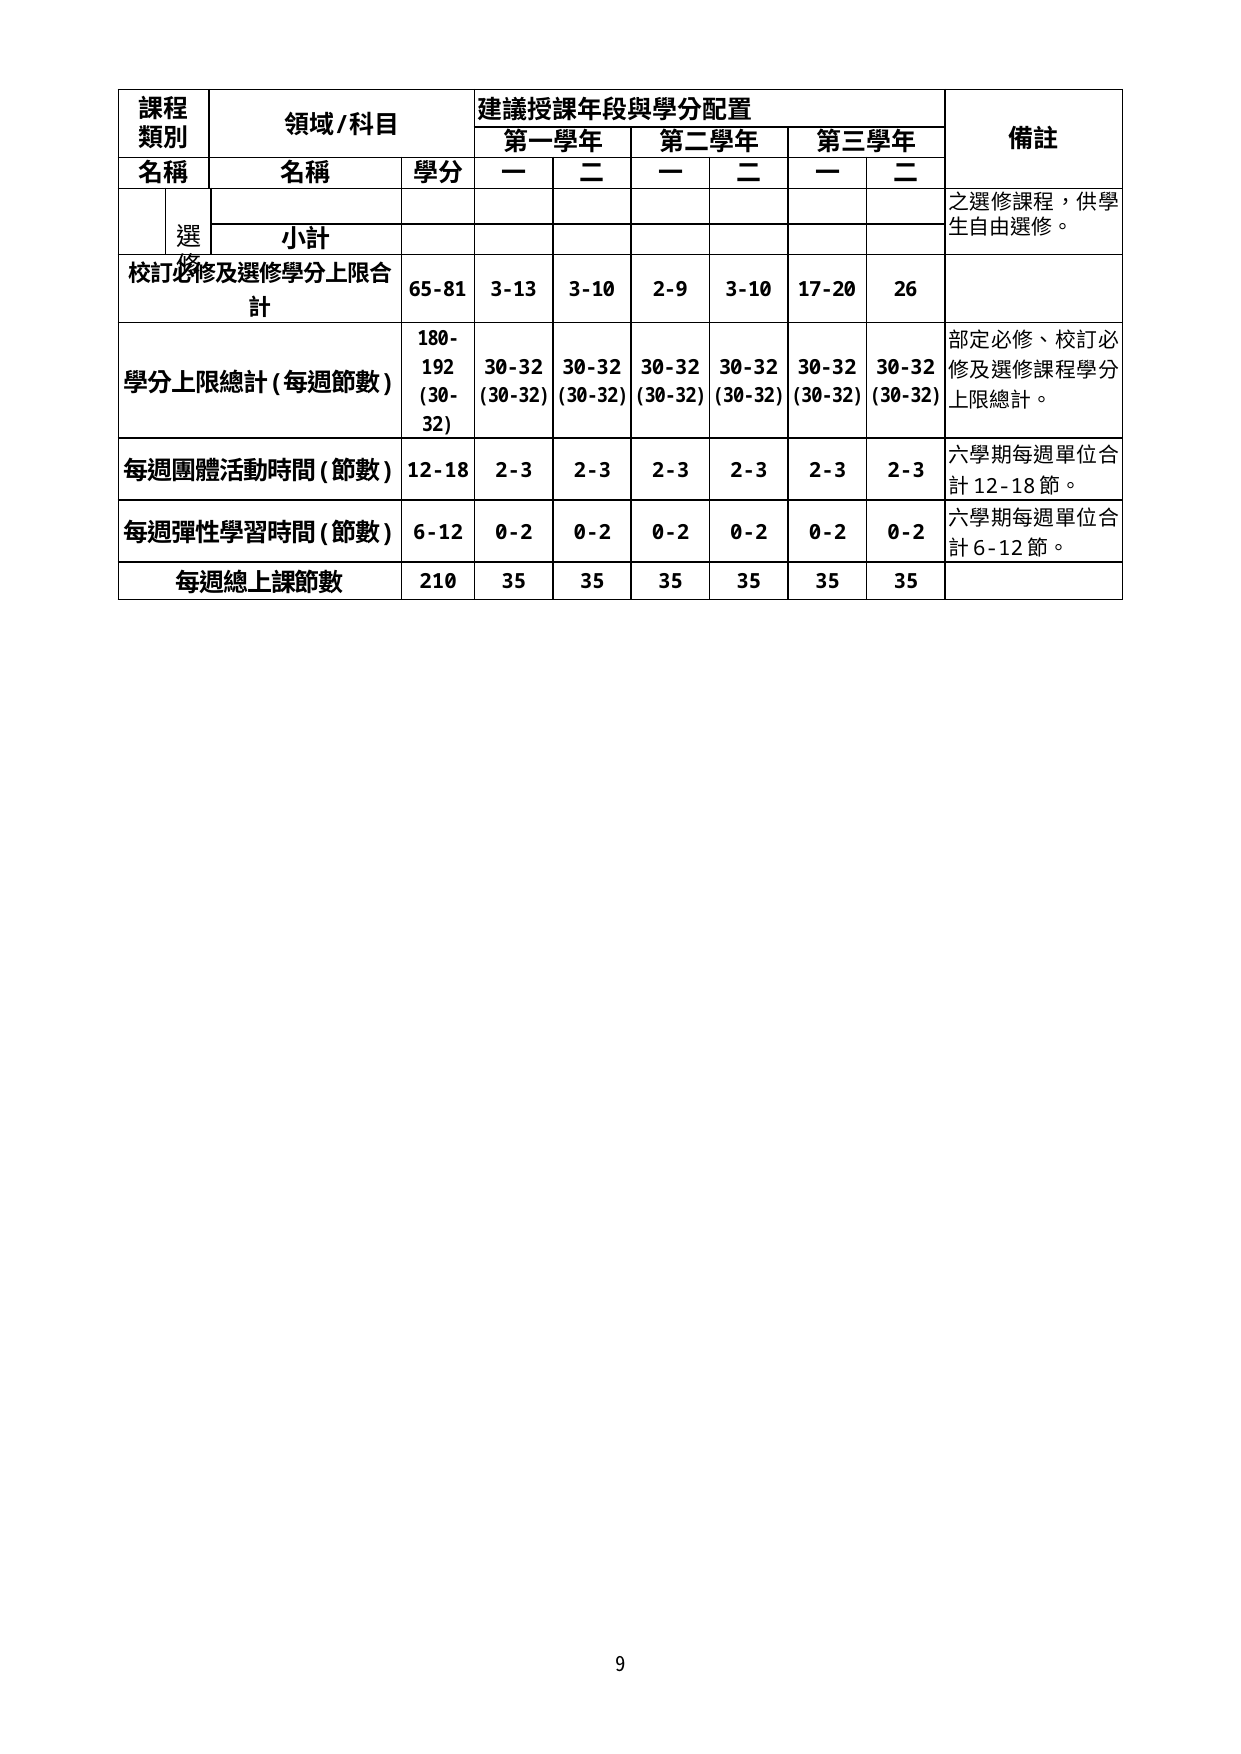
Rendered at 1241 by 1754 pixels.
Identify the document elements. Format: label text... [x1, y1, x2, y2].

table_cell 17-20 [789, 255, 866, 322]
table_cell 學分 [402, 158, 474, 187]
table_cell 210 [402, 563, 474, 599]
table_cell [710, 225, 787, 254]
table_cell 2-3 [632, 439, 709, 499]
table_cell [119, 189, 165, 254]
table_cell [632, 189, 709, 223]
table_cell 二 [867, 158, 944, 187]
table_cell 30-32 (30-32) [867, 323, 944, 437]
table_cell 六學期每週單位合計6-12節。 [946, 501, 1122, 561]
table_cell [402, 225, 474, 254]
table_cell 二 [554, 158, 630, 187]
table_cell 12-18 [402, 439, 474, 499]
table_cell 每週總上課節數 [119, 563, 401, 599]
table_cell [475, 189, 552, 223]
table_cell 30-32 (30-32) [789, 323, 866, 437]
table_header 建議授課年段與學分配置 [475, 90, 944, 126]
table_cell 學分上限總計(每週節數) [119, 323, 401, 437]
table_cell 名稱 [119, 158, 208, 187]
table_cell [554, 189, 630, 223]
table_cell [789, 225, 866, 254]
table_cell 二 [710, 158, 787, 187]
table_cell 2-9 [632, 255, 709, 322]
table_cell 2-3 [867, 439, 944, 499]
table_cell 3-10 [710, 255, 787, 322]
table_cell 0-2 [867, 501, 944, 561]
table_cell 2-3 [789, 439, 866, 499]
table_header 課程 類別 [119, 90, 208, 157]
table_cell 2-3 [475, 439, 552, 499]
table_cell 0-2 [475, 501, 552, 561]
table_cell [867, 225, 944, 254]
table_cell 35 [554, 563, 630, 599]
table_cell 每週彈性學習時間(節數) [119, 501, 401, 561]
table_cell 校訂選修 [166, 189, 210, 254]
table_cell 2-3 [554, 439, 630, 499]
table_cell [789, 189, 866, 223]
table_cell [632, 225, 709, 254]
table_cell 部定必修、校訂必修及選修課程學分上限總計。 [946, 323, 1122, 437]
table_cell 30-32 (30-32) [475, 323, 552, 437]
table_cell 3-13 [475, 255, 552, 322]
table_cell 35 [632, 563, 709, 599]
table_cell [946, 255, 1122, 322]
table_cell 35 [867, 563, 944, 599]
table_cell 2-3 [710, 439, 787, 499]
table_cell [946, 563, 1122, 599]
table_cell [402, 189, 474, 223]
table_cell 第一學年 [475, 128, 630, 157]
table_cell 0-2 [710, 501, 787, 561]
table_cell 65-81 [402, 255, 474, 322]
table_cell 一 [632, 158, 709, 187]
table_cell 30-32 (30-32) [554, 323, 630, 437]
table_cell 0-2 [554, 501, 630, 561]
table_cell 小計 [212, 225, 401, 254]
table_cell 之選修課程，供學生自由選修。 [946, 189, 1122, 254]
table_cell 每週團體活動時間(節數) [119, 439, 401, 499]
table_cell 第三學年 [789, 128, 944, 157]
table_cell 35 [710, 563, 787, 599]
table_cell 第二學年 [632, 128, 787, 157]
table_cell 35 [475, 563, 552, 599]
table_cell 0-2 [789, 501, 866, 561]
table_header 備註 [946, 90, 1122, 187]
table_cell 0-2 [632, 501, 709, 561]
table_cell [710, 189, 787, 223]
table_cell 六學期每週單位合計12-18節。 [946, 439, 1122, 499]
table_cell 校訂必修及選修學分上限合計 [119, 255, 401, 322]
table_cell 26 [867, 255, 944, 322]
table_cell 3-10 [554, 255, 630, 322]
table_cell [554, 225, 630, 254]
table_cell [475, 225, 552, 254]
table_cell 35 [789, 563, 866, 599]
table_cell 30-32 (30-32) [632, 323, 709, 437]
table_cell 一 [475, 158, 552, 187]
table_cell 一 [789, 158, 866, 187]
table_cell 30-32 (30-32) [710, 323, 787, 437]
table_cell [867, 189, 944, 223]
table_header 領域/科目 [210, 90, 474, 157]
table_cell 180-192 (30-32) [402, 323, 474, 437]
table_cell 名稱 [210, 158, 401, 187]
table_cell [212, 189, 401, 223]
table_cell 6-12 [402, 501, 474, 561]
